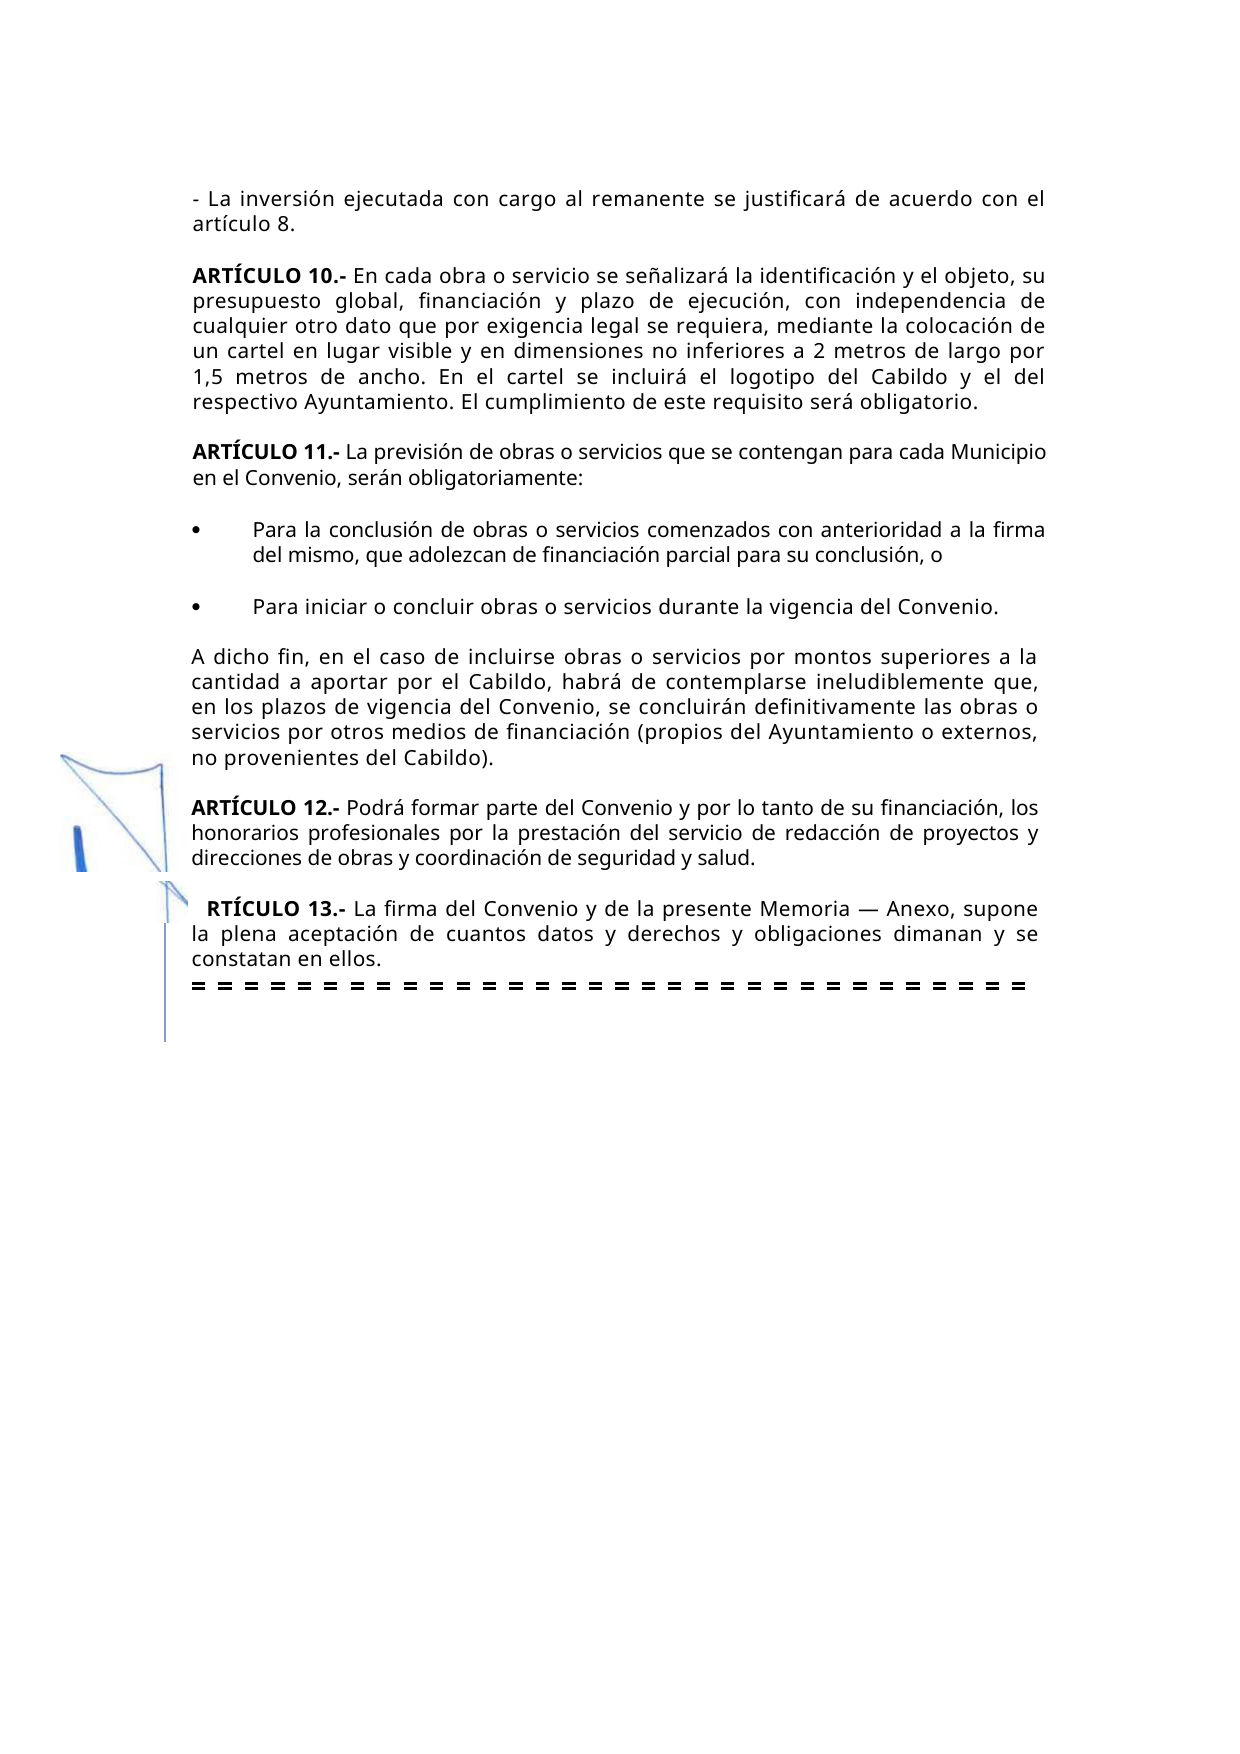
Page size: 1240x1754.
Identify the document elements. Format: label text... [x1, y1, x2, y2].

text - La inversión ejecutada con cargo al remanente se justificará de acuerdo con el artículo 8. [192, 186, 1047, 236]
text ARTÍCULO 11.- La previsión de obras o servicios que se contengan para cada Municipio en el Convenio, serán obligatoriamente: [192, 439, 1047, 490]
text A dicho fin, en el caso de incluirse obras o servicios por montos superiores a la cantidad a aportar por el Cabildo, habrá de contemplarse ineludiblemente que, en los plazos de vigencia del Convenio, se concluirán definitivamente las obras o servicios por otros medios de financiación (propios del Ayuntamiento o externos, no provenientes del Cabildo). [60, 621, 1040, 871]
list Para la conclusión de obras o servicios comenzados con anterioridad a la firma del mismo, que adolezcan de financiación parcial para su conclusión, o [192, 517, 1047, 567]
list Para iniciar o concluir obras o servicios durante la vigencia del Convenio. [192, 595, 1047, 619]
text ARTÍCULO 10.- En cada obra o servicio se señalizará la identificación y el objeto, su presupuesto global, financiación y plazo de ejecución, con independencia de cualquier otro dato que por exigencia legal se requiera, mediante la colocación de un cartel en lugar visible y en dimensiones no inferiores a 2 metros de largo por 1,5 metros de ancho. En el cartel se incluirá el logotipo del Cabildo y el del respectivo Ayuntamiento. El cumplimiento de este requisito será obligatorio. [192, 263, 1047, 414]
text ARTÍCULO 12.- Podrá formar parte del Convenio y por lo tanto de su financiación, los honorarios profesionales por la prestación del servicio de redacción de proyectos y direcciones de obras y coordinación de seguridad y salud. [191, 795, 1040, 871]
text RTÍCULO 13.- La firma del Convenio y de la presente Memoria — Anexo, supone la plena aceptación de cuantos datos y derechos y obligaciones dimanan y se constatan en ellos. [147, 872, 1040, 1044]
